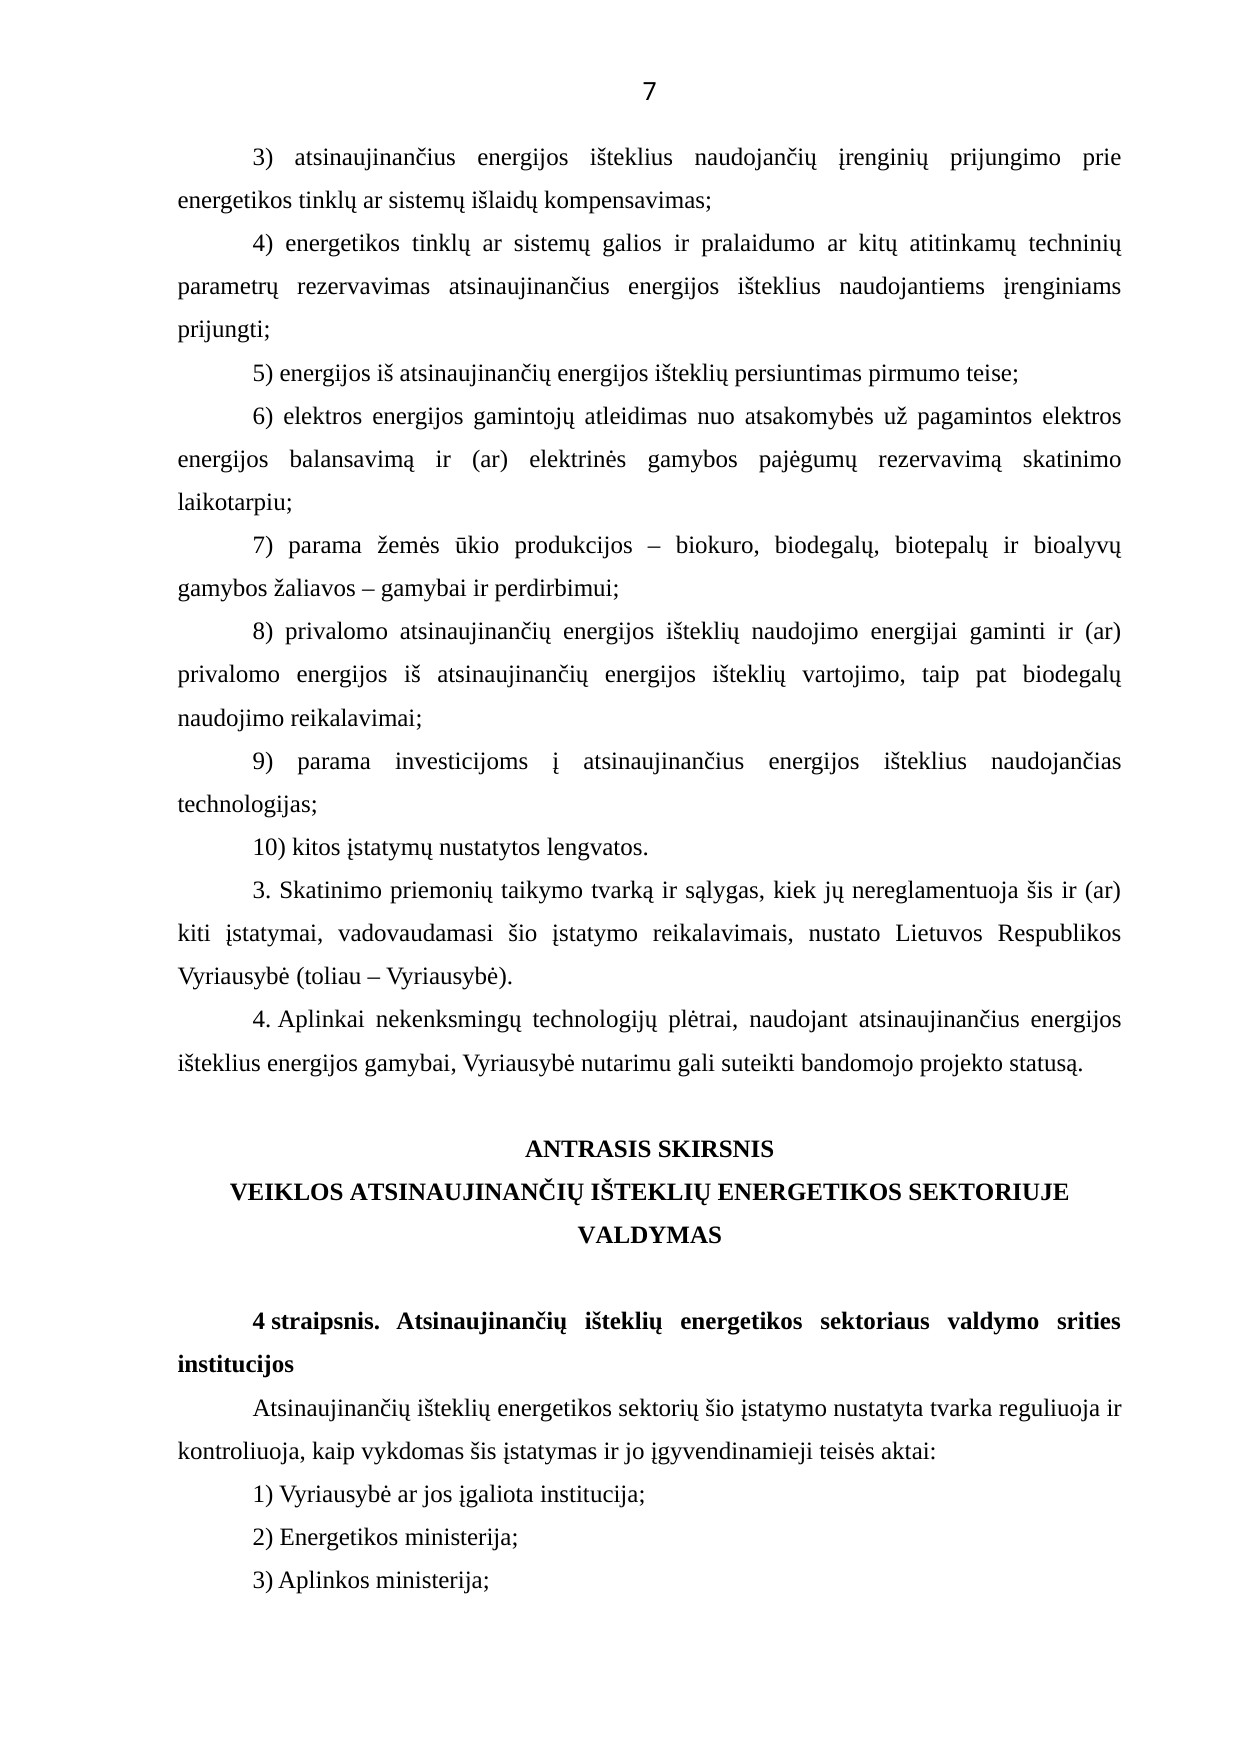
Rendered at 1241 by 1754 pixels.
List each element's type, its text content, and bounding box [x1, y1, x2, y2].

text 3) Aplinkos ministerija; [177, 1565, 1122, 1594]
text ANTRASIS SKIRSNIS [177, 1134, 1122, 1163]
text VEIKLOS ATSINAUJINANČIŲ IŠTEKLIŲ ENERGETIKOS SEKTORIUJE VALDYMAS [177, 1177, 1122, 1249]
text 9) parama investicijoms į atsinaujinančius energijos išteklius naudojančias technologijas; [177, 746, 1122, 818]
text 8) privalomo atsinaujinančių energijos išteklių naudojimo energijai gaminti ir (ar) privalomo energijos iš atsinaujinančių energijos išteklių vartojimo, taip pat biodegalų naudojimo reikalavimai; [177, 616, 1122, 731]
text 1) Vyriausybė ar jos įgaliota institucija; [177, 1479, 1122, 1508]
text 4) energetikos tinklų ar sistemų galios ir pralaidumo ar kitų atitinkamų techninių parametrų rezervavimas atsinaujinančius energijos išteklius naudojantiems įrenginiams prijungti; [177, 228, 1122, 343]
text 7) parama žemės ūkio produkcijos – biokuro, biodegalų, biotepalų ir bioalyvų gamybos žaliavos – gamybai ir perdirbimui; [177, 530, 1122, 602]
text 2) Energetikos ministerija; [177, 1522, 1122, 1551]
text 4 straipsnis. Atsinaujinančių išteklių energetikos sektoriaus valdymo srities institucijos [177, 1306, 1122, 1378]
text 10) kitos įstatymų nustatytos lengvatos. [177, 832, 1122, 861]
text 3) atsinaujinančius energijos išteklius naudojančių įrenginių prijungimo prie energetikos tinklų ar sistemų išlaidų kompensavimas; [177, 142, 1122, 214]
text 5) energijos iš atsinaujinančių energijos išteklių persiuntimas pirmumo teise; [177, 358, 1122, 386]
text 6) elektros energijos gamintojų atleidimas nuo atsakomybės už pagamintos elektros energijos balansavimą ir (ar) elektrinės gamybos pajėgumų rezervavimą skatinimo laikotarpiu; [177, 401, 1122, 516]
text 3. Skatinimo priemonių taikymo tvarką ir sąlygas, kiek jų nereglamentuoja šis ir (ar) kiti įstatymai, vadovaudamasi šio įstatymo reikalavimais, nustato Lietuvos Respublikos Vyriausybė (toliau – Vyriausybė). [177, 875, 1122, 990]
text 4. Aplinkai nekenksmingų technologijų plėtrai, naudojant atsinaujinančius energijos išteklius energijos gamybai, Vyriausybė nutarimu gali suteikti bandomojo projekto statusą. [177, 1004, 1122, 1076]
text Atsinaujinančių išteklių energetikos sektorių šio įstatymo nustatyta tvarka reguliuoja ir kontroliuoja, kaip vykdomas šis įstatymas ir jo įgyvendinamieji teisės aktai: [177, 1393, 1122, 1464]
